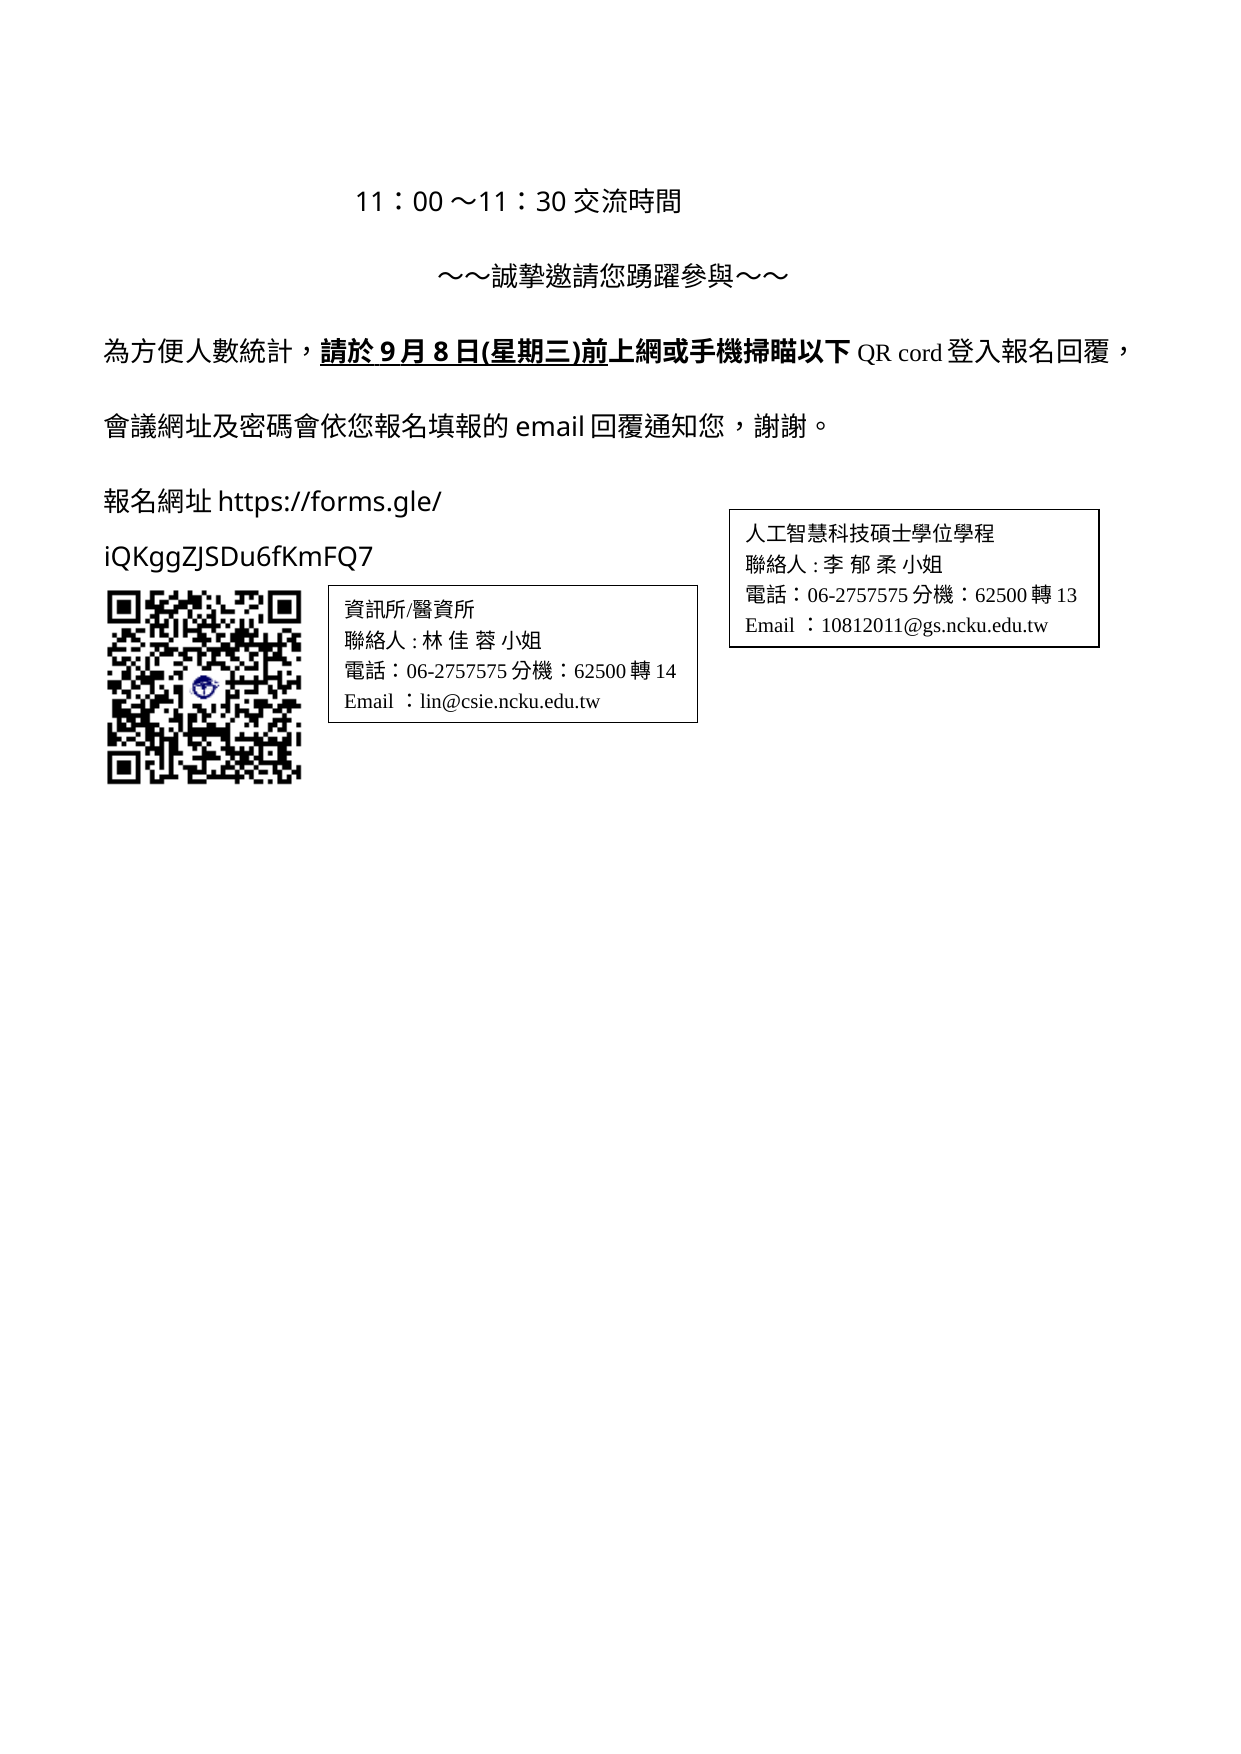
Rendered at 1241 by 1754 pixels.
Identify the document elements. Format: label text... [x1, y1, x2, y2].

text 資訊所/醫資所 [344, 594, 682, 624]
text 為方便人數統計，請於9月8日(星期三)前上網或手機掃瞄以下QR cord登入報名回覆，會議網址及密碼會依您報名填報的email回覆通知您，謝謝。 [103, 312, 1122, 462]
text Email ：lin@csie.ncku.edu.tw [344, 684, 682, 714]
text 報名網址https://forms.gle/iQKggZJSDu6fKmFQ7 [103, 462, 1122, 648]
picture [103, 586, 306, 789]
text 電話：06-2757575分機：62500轉13 [745, 578, 1083, 608]
text 11：00 ～11：30 交流時間 [354, 162, 1122, 237]
text 聯絡人 : 林 佳 蓉 小姐 [344, 624, 682, 654]
text ～～誠摯邀請您踴躍參與～～ [103, 237, 1122, 312]
text 電話：06-2757575分機：62500轉14 [344, 654, 682, 684]
text 聯絡人 : 李 郁 柔 小姐 [745, 548, 1083, 578]
text Email ：10812011@gs.ncku.edu.tw [745, 608, 1083, 638]
text 人工智慧科技碩士學位學程 [745, 518, 1083, 548]
